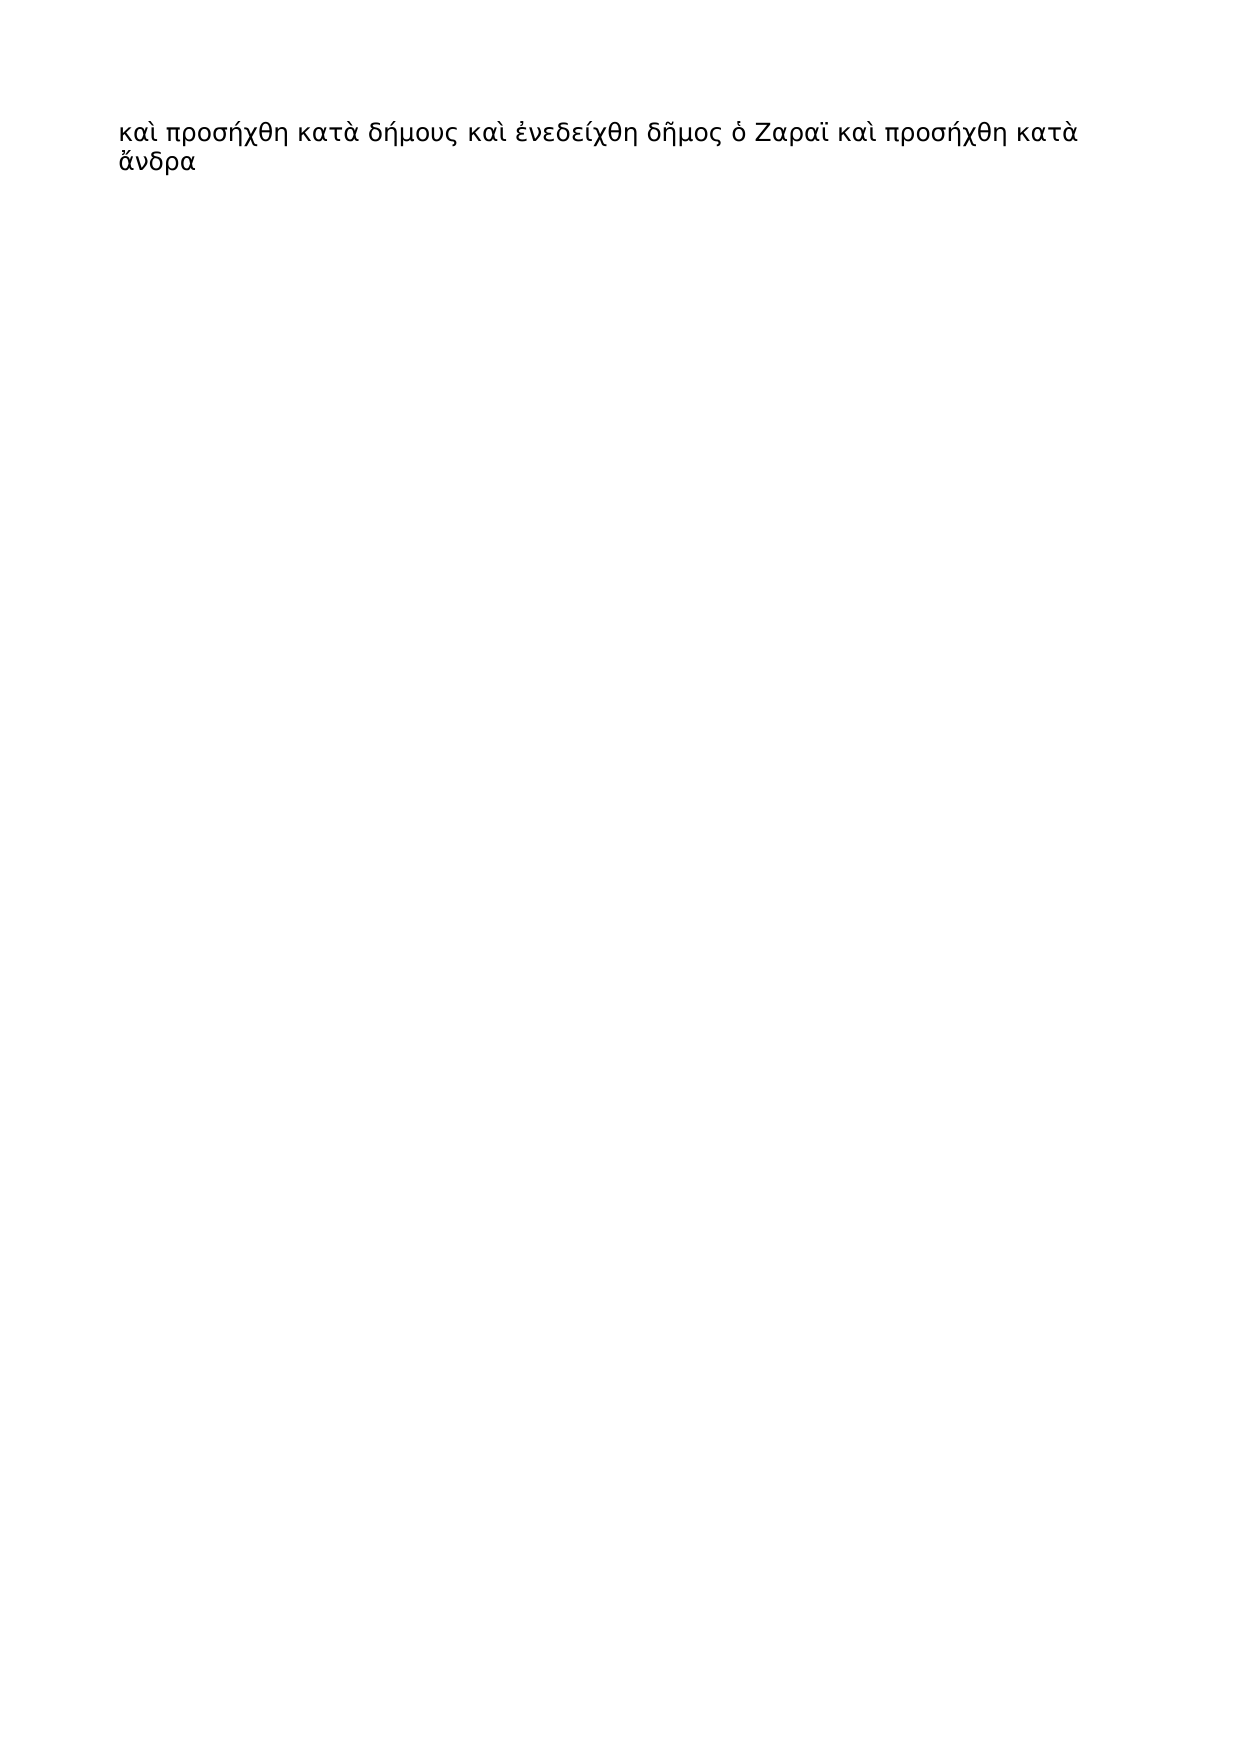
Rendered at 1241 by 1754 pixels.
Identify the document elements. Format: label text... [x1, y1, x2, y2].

text καὶ προσήχθη κατὰ δήμους καὶ ἐνεδείχθη δῆμος ὁ Ζαραϊ καὶ προσήχθη κατὰ ἄνδρα [118, 118, 1122, 176]
